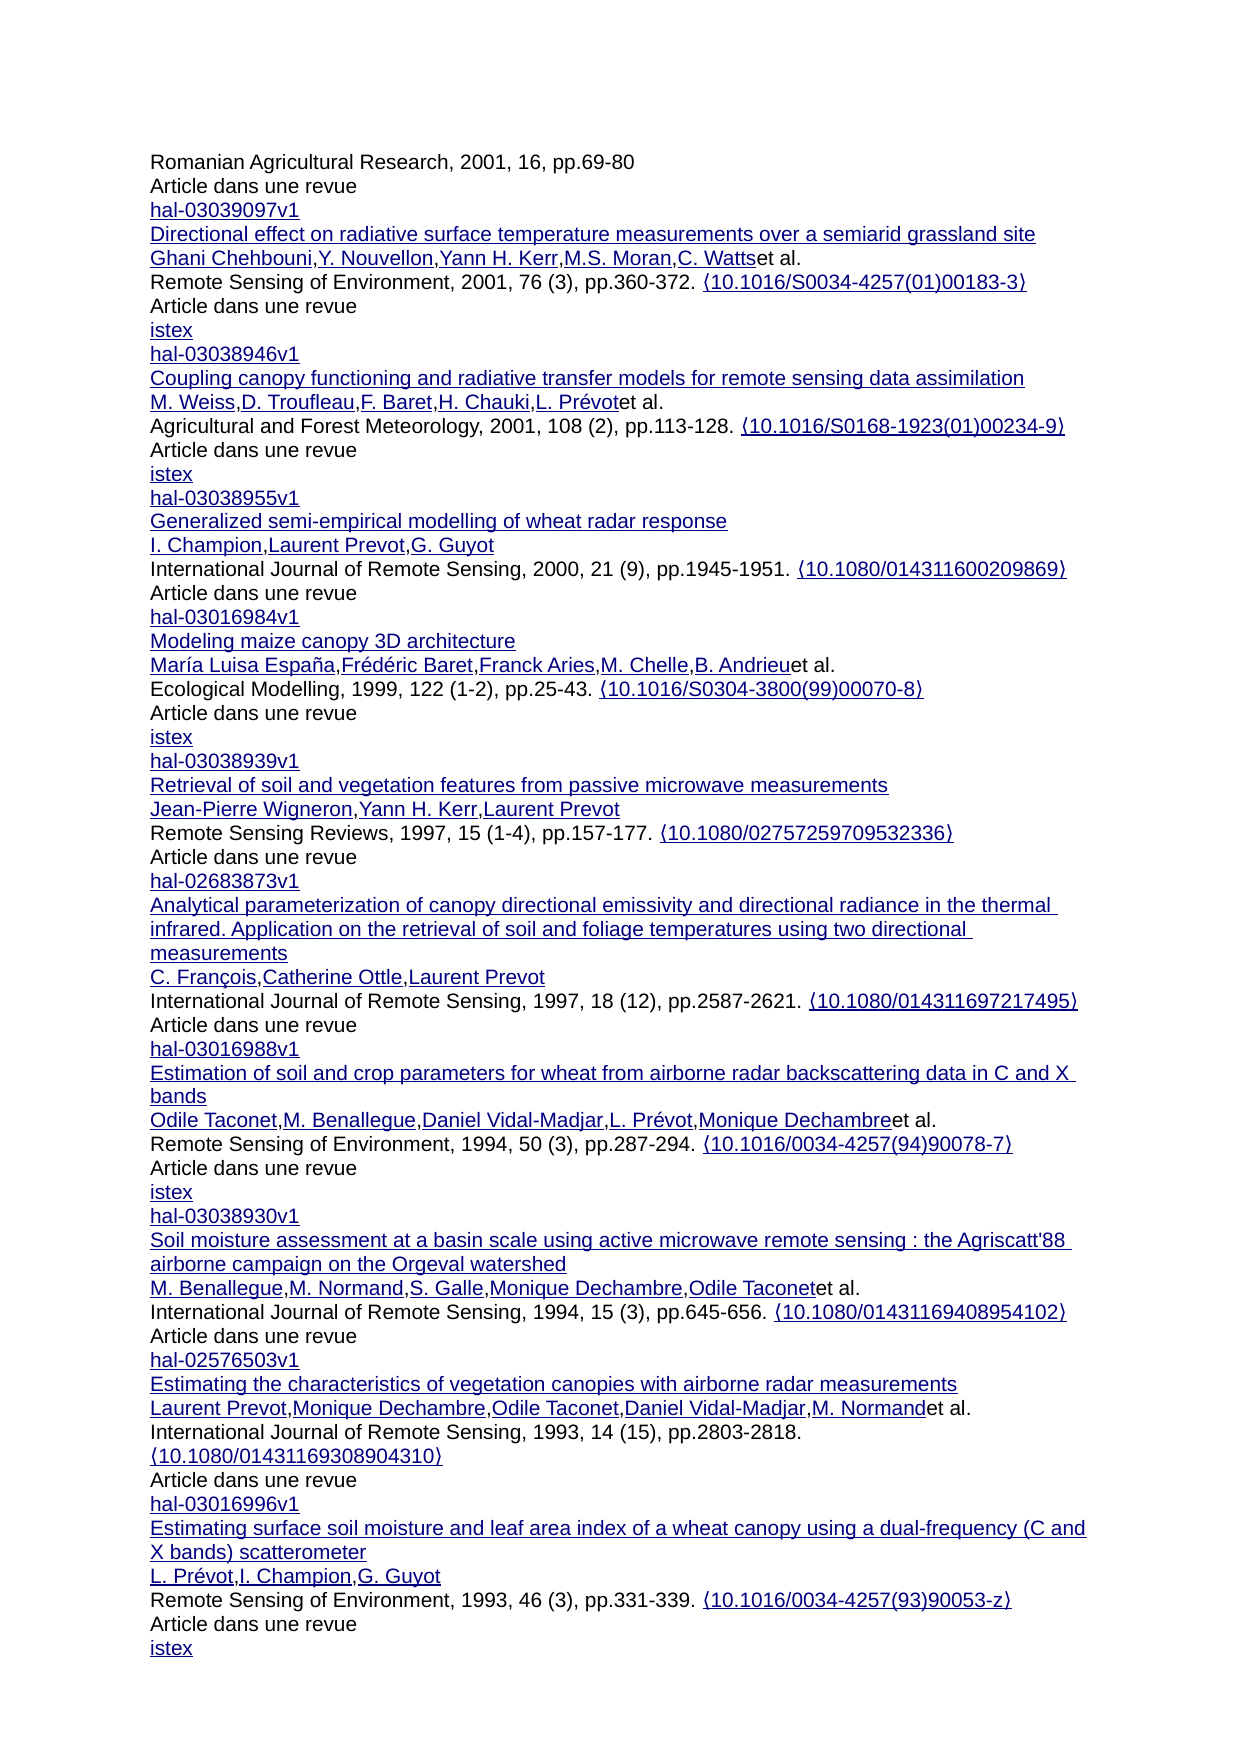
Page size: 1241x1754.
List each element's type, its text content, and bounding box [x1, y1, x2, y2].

table_cell Estimating the characteristics of vegetation canopies with airborne radar measurements Laurent Prevot,Monique Dechambre,Odile Taconet,Daniel Vidal-Madjar,M. Normandet al. International Journal of Remote Sensing, 1993, 14 (15), pp.2803-2818. ⟨10.1080/01431169308904310⟩ Article dans une revue hal-03016996v1 [150, 1372, 1090, 1516]
table_cell Retrieval of soil and vegetation features from passive microwave measurements Jean-Pierre Wigneron,Yann H. Kerr,Laurent Prevot Remote Sensing Reviews, 1997, 15 (1-4), pp.157-177. ⟨10.1080/02757259709532336⟩ Article dans une revue hal-02683873v1 [150, 773, 1090, 893]
table_cell Romanian Agricultural Research, 2001, 16, pp.69-80 Article dans une revue hal-03039097v1 [150, 150, 1090, 222]
table_cell Estimating surface soil moisture and leaf area index of a wheat canopy using a dual-frequency (C and X bands) scatterometer L. Prévot,I. Champion,G. Guyot Remote Sensing of Environment, 1993, 46 (3), pp.331-339. ⟨10.1016/0034-4257(93)90053-z⟩ Article dans une revue istex [150, 1516, 1090, 1659]
table_cell Coupling canopy functioning and radiative transfer models for remote sensing data assimilation M. Weiss,D. Troufleau,F. Baret,H. Chauki,L. Prévotet al. Agricultural and Forest Meteorology, 2001, 108 (2), pp.113-128. ⟨10.1016/S0168-1923(01)00234-9⟩ Article dans une revue istex hal-03038955v1 [150, 366, 1090, 509]
table_cell Estimation of soil and crop parameters for wheat from airborne radar backscattering data in C and X bands Odile Taconet,M. Benallegue,Daniel Vidal-Madjar,L. Prévot,Monique Dechambreet al. Remote Sensing of Environment, 1994, 50 (3), pp.287-294. ⟨10.1016/0034-4257(94)90078-7⟩ Article dans une revue istex hal-03038930v1 [150, 1060, 1090, 1228]
table_cell Modeling maize canopy 3D architecture María Luisa España,Frédéric Baret,Franck Aries,M. Chelle,B. Andrieuet al. Ecological Modelling, 1999, 122 (1-2), pp.25-43. ⟨10.1016/S0304-3800(99)00070-8⟩ Article dans une revue istex hal-03038939v1 [150, 629, 1090, 773]
table_cell Generalized semi-empirical modelling of wheat radar response I. Champion,Laurent Prevot,G. Guyot International Journal of Remote Sensing, 2000, 21 (9), pp.1945-1951. ⟨10.1080/014311600209869⟩ Article dans une revue hal-03016984v1 [150, 509, 1090, 629]
table_cell Soil moisture assessment at a basin scale using active microwave remote sensing : the Agriscatt'88 airborne campaign on the Orgeval watershed M. Benallegue,M. Normand,S. Galle,Monique Dechambre,Odile Taconetet al. International Journal of Remote Sensing, 1994, 15 (3), pp.645-656. ⟨10.1080/01431169408954102⟩ Article dans une revue hal-02576503v1 [150, 1228, 1090, 1372]
table_cell Directional effect on radiative surface temperature measurements over a semiarid grassland site Ghani Chehbouni,Y. Nouvellon,Yann H. Kerr,M.S. Moran,C. Wattset al. Remote Sensing of Environment, 2001, 76 (3), pp.360-372. ⟨10.1016/S0034-4257(01)00183-3⟩ Article dans une revue istex hal-03038946v1 [150, 222, 1090, 366]
table_cell Analytical parameterization of canopy directional emissivity and directional radiance in the thermal infrared. Application on the retrieval of soil and foliage temperatures using two directional measurements C. François,Catherine Ottle,Laurent Prevot International Journal of Remote Sensing, 1997, 18 (12), pp.2587-2621. ⟨10.1080/014311697217495⟩ Article dans une revue hal-03016988v1 [150, 893, 1090, 1060]
